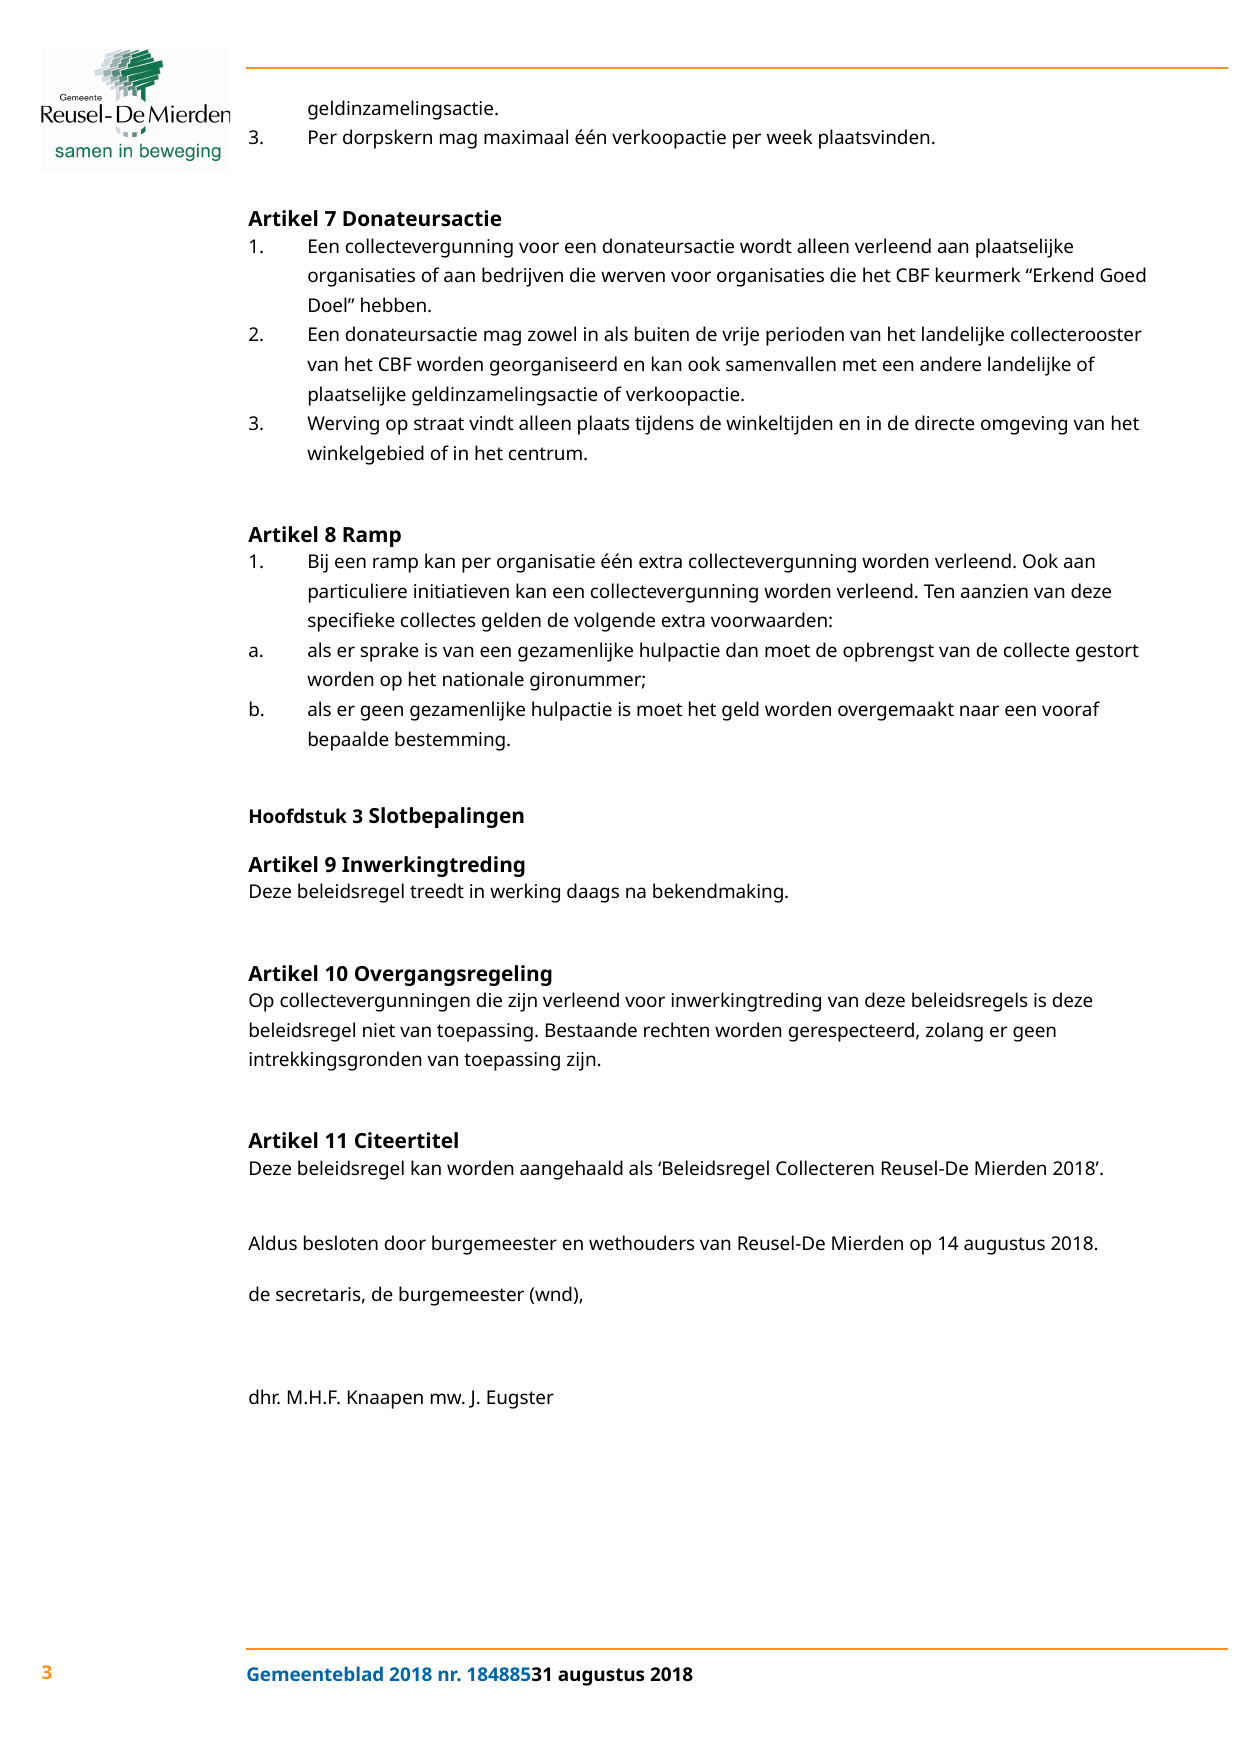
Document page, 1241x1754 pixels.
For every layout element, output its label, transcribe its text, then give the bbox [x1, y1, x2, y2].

text dhr. M.H.F. Knaapen mw. J. Eugster [248, 1384, 1152, 1410]
text Artikel 10 Overgangsregeling [248, 959, 1152, 987]
text Op collectevergunningen die zijn verleend voor inwerkingtreding van deze beleidsregels is deze beleidsregel niet van toepassing. Bestaande rechten worden gerespecteerd, zolang er geen intrekkingsgronden van toepassing zijn. [248, 987, 1152, 1072]
text de secretaris, de burgemeester (wnd), [248, 1281, 1152, 1307]
text Artikel 11 Citeertitel [248, 1126, 1152, 1155]
text Artikel 9 Inwerkingtreding [248, 850, 1152, 879]
list Per dorpskern mag maximaal één verkoopactie per week plaatsvinden. [248, 124, 1152, 150]
text Artikel 7 Donateursactie [248, 204, 1152, 233]
text Hoofdstuk 3 Slotbepalingen [248, 801, 1152, 829]
list Bij een ramp kan per organisatie één extra collectevergunning worden verleend. Ook aan particuliere initiatieven kan een collectevergunning worden verleend. Ten aanzien van deze specifieke collectes gelden de volgende extra voorwaarden: [248, 548, 1152, 633]
text Deze beleidsregel treedt in werking daags na bekendmaking. [248, 879, 1152, 904]
text Aldus besloten door burgemeester en wethouders van Reusel-De Mierden op 14 augustus 2018. [248, 1230, 1152, 1256]
list als er geen gezamenlijke hulpactie is moet het geld worden overgemaakt naar een vooraf bepaalde bestemming. [248, 696, 1152, 752]
list Werving op straat vindt alleen plaats tijdens de winkeltijden en in de directe omgeving van het winkelgebied of in het centrum. [248, 410, 1152, 466]
text Deze beleidsregel kan worden aangehaald als ‘Beleidsregel Collecteren Reusel-De Mierden 2018’. [248, 1155, 1152, 1181]
list Een collectevergunning voor een donateursactie wordt alleen verleend aan plaatselijke organisaties of aan bedrijven die werven voor organisaties die het CBF keurmerk “Erkend Goed Doel” hebben. [248, 233, 1152, 318]
text Artikel 8 Ramp [248, 520, 1152, 548]
list geldinzamelingsactie. [248, 95, 1152, 121]
list Een donateursactie mag zowel in als buiten de vrije perioden van het landelijke collecterooster van het CBF worden georganiseerd en kan ook samenvallen met een andere landelijke of plaatselijke geldinzamelingsactie of verkoopactie. [248, 322, 1152, 406]
picture [41, 47, 231, 172]
list als er sprake is van een gezamenlijke hulpactie dan moet de opbrengst van de collecte gestort worden op het nationale gironummer; [248, 637, 1152, 692]
